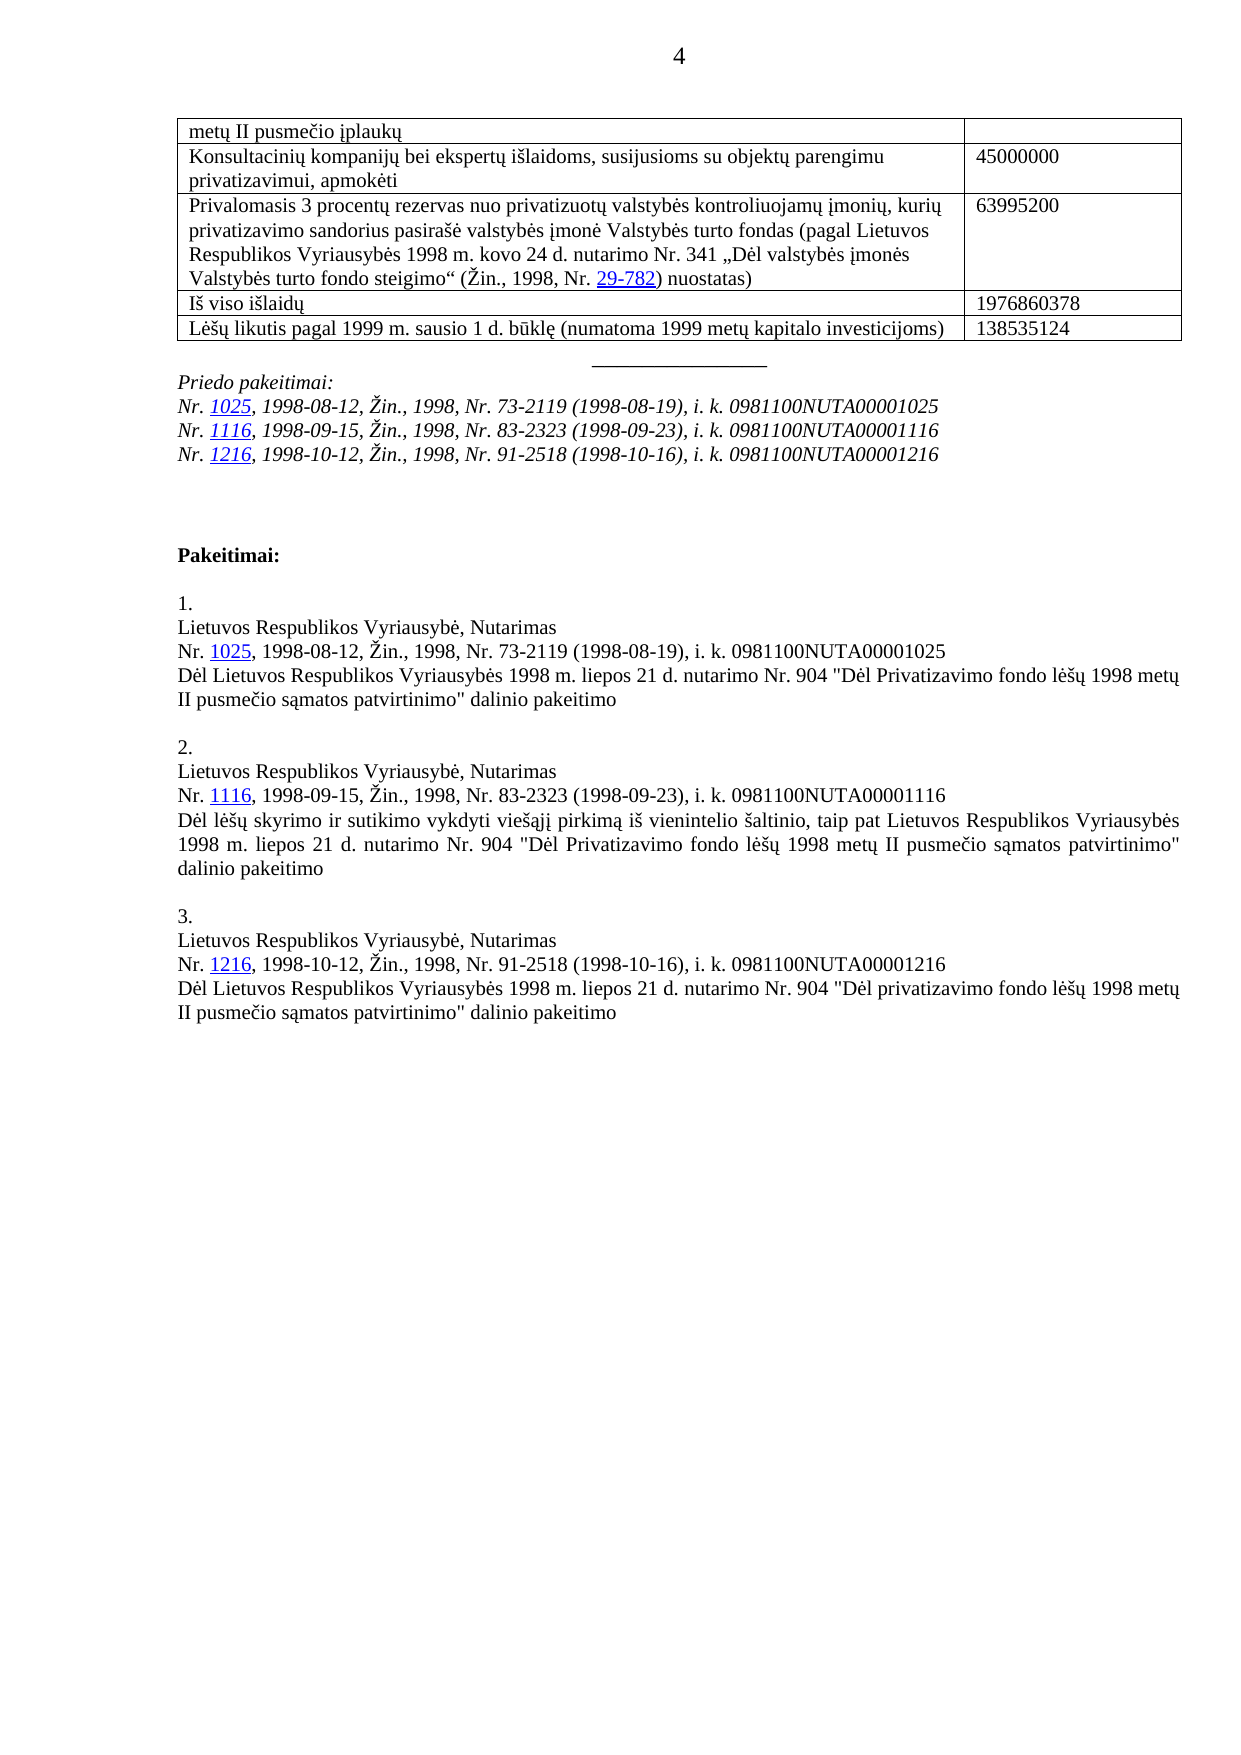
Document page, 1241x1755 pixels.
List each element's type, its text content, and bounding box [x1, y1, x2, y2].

table_cell 45000000 [965, 144, 1181, 192]
text Lietuvos Respublikos Vyriausybė, Nutarimas [177, 759, 1181, 783]
text Dėl Lietuvos Respublikos Vyriausybės 1998 m. liepos 21 d. nutarimo Nr. 904 "Dėl privatizavimo fondo lėšų 1998 metų II pusmečio sąmatos patvirtinimo" dalinio pakeitimo [177, 976, 1181, 1024]
text Nr. 1216, 1998-10-12, Žin., 1998, Nr. 91-2518 (1998-10-16), i. k. 0981100NUTA00001216 [177, 952, 1181, 976]
text Lietuvos Respublikos Vyriausybė, Nutarimas [177, 928, 1181, 952]
table_cell 138535124 [965, 316, 1181, 340]
text Nr. 1025, 1998-08-12, Žin., 1998, Nr. 73-2119 (1998-08-19), i. k. 0981100NUTA00001025 [177, 394, 1181, 418]
table_cell Privalomasis 3 procentų rezervas nuo privatizuotų valstybės kontroliuojamų įmonių, kurių privatizavimo sandorius pasirašė valstybės įmonė Valstybės turto fondas (pagal Lietuvos Respublikos Vyriausybės 1998 m. kovo 24 d. nutarimo Nr. 341 „Dėl valstybės įmonės Valstybės turto fondo steigimo“ (Žin., 1998, Nr. 29-782) nuostatas) [178, 194, 964, 290]
text Nr. 1216, 1998-10-12, Žin., 1998, Nr. 91-2518 (1998-10-16), i. k. 0981100NUTA00001216 [177, 442, 1181, 466]
text Nr. 1116, 1998-09-15, Žin., 1998, Nr. 83-2323 (1998-09-23), i. k. 0981100NUTA00001116 [177, 418, 1181, 442]
text Dėl lėšų skyrimo ir sutikimo vykdyti viešąjį pirkimą iš vienintelio šaltinio, taip pat Lietuvos Respublikos Vyriausybės 1998 m. liepos 21 d. nutarimo Nr. 904 "Dėl Privatizavimo fondo lėšų 1998 metų II pusmečio sąmatos patvirtinimo" dalinio pakeitimo [177, 807, 1181, 880]
text Nr. 1116, 1998-09-15, Žin., 1998, Nr. 83-2323 (1998-09-23), i. k. 0981100NUTA00001116 [177, 783, 1181, 807]
table_cell 1976860378 [965, 291, 1181, 315]
table_cell [965, 119, 1181, 143]
text 1. [177, 591, 1181, 615]
table_cell metų II pusmečio įplaukų [178, 119, 964, 143]
text Pakeitimai: [177, 543, 1181, 567]
text Nr. 1025, 1998-08-12, Žin., 1998, Nr. 73-2119 (1998-08-19), i. k. 0981100NUTA00001025 [177, 639, 1181, 663]
text Dėl Lietuvos Respublikos Vyriausybės 1998 m. liepos 21 d. nutarimo Nr. 904 "Dėl Privatizavimo fondo lėšų 1998 metų II pusmečio sąmatos patvirtinimo" dalinio pakeitimo [177, 663, 1181, 711]
text Lietuvos Respublikos Vyriausybė, Nutarimas [177, 615, 1181, 639]
table_cell Lėšų likutis pagal 1999 m. sausio 1 d. būklę (numatoma 1999 metų kapitalo investicijoms) [178, 316, 964, 340]
table_cell 63995200 [965, 194, 1181, 290]
table_cell Iš viso išlaidų [178, 291, 964, 315]
table_cell Konsultacinių kompanijų bei ekspertų išlaidoms, susijusioms su objektų parengimu privatizavimui, apmokėti [178, 144, 964, 192]
text 3. [177, 904, 1181, 928]
text Priedo pakeitimai: [177, 370, 1181, 394]
text 2. [177, 735, 1181, 759]
text ______________ [177, 341, 1181, 370]
